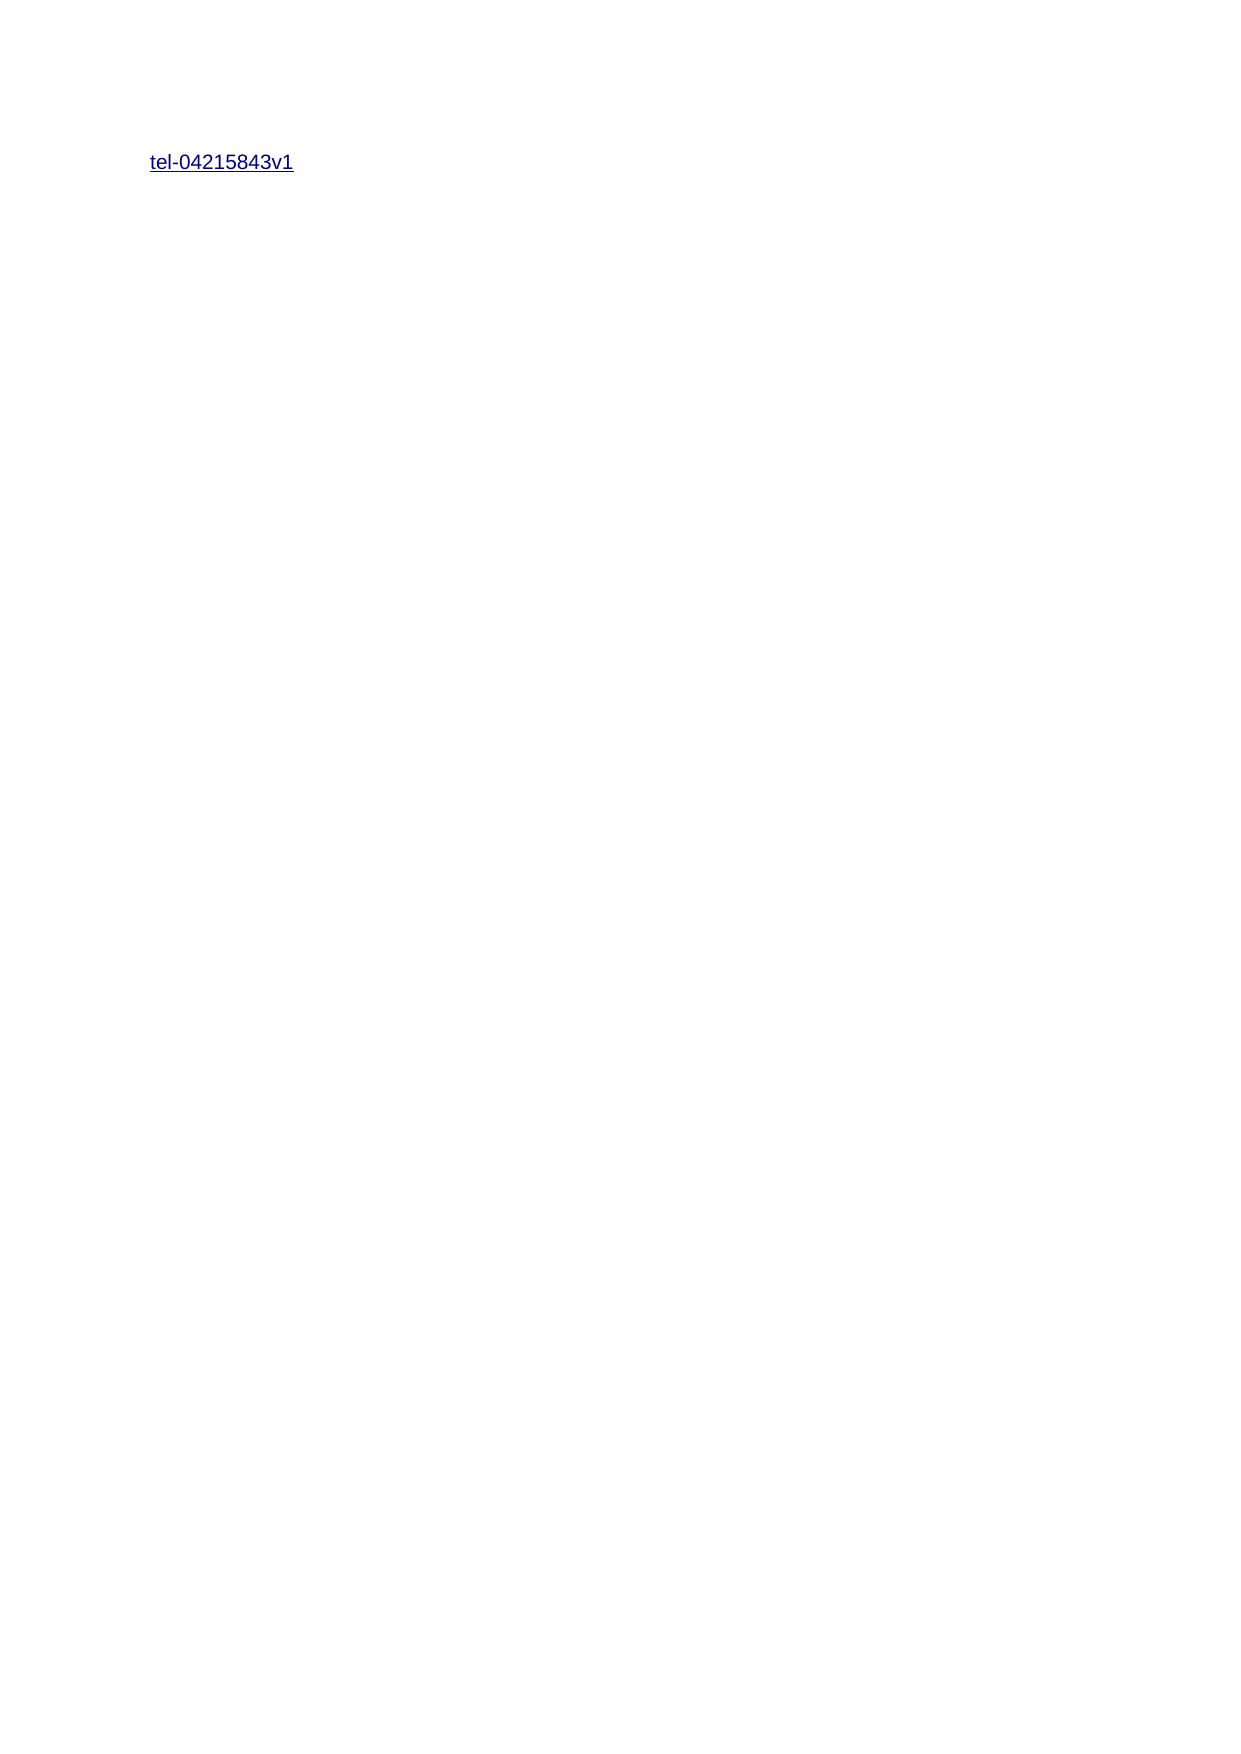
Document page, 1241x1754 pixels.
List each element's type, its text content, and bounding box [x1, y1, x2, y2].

table_header tel-04215843v1 [150, 150, 1090, 174]
